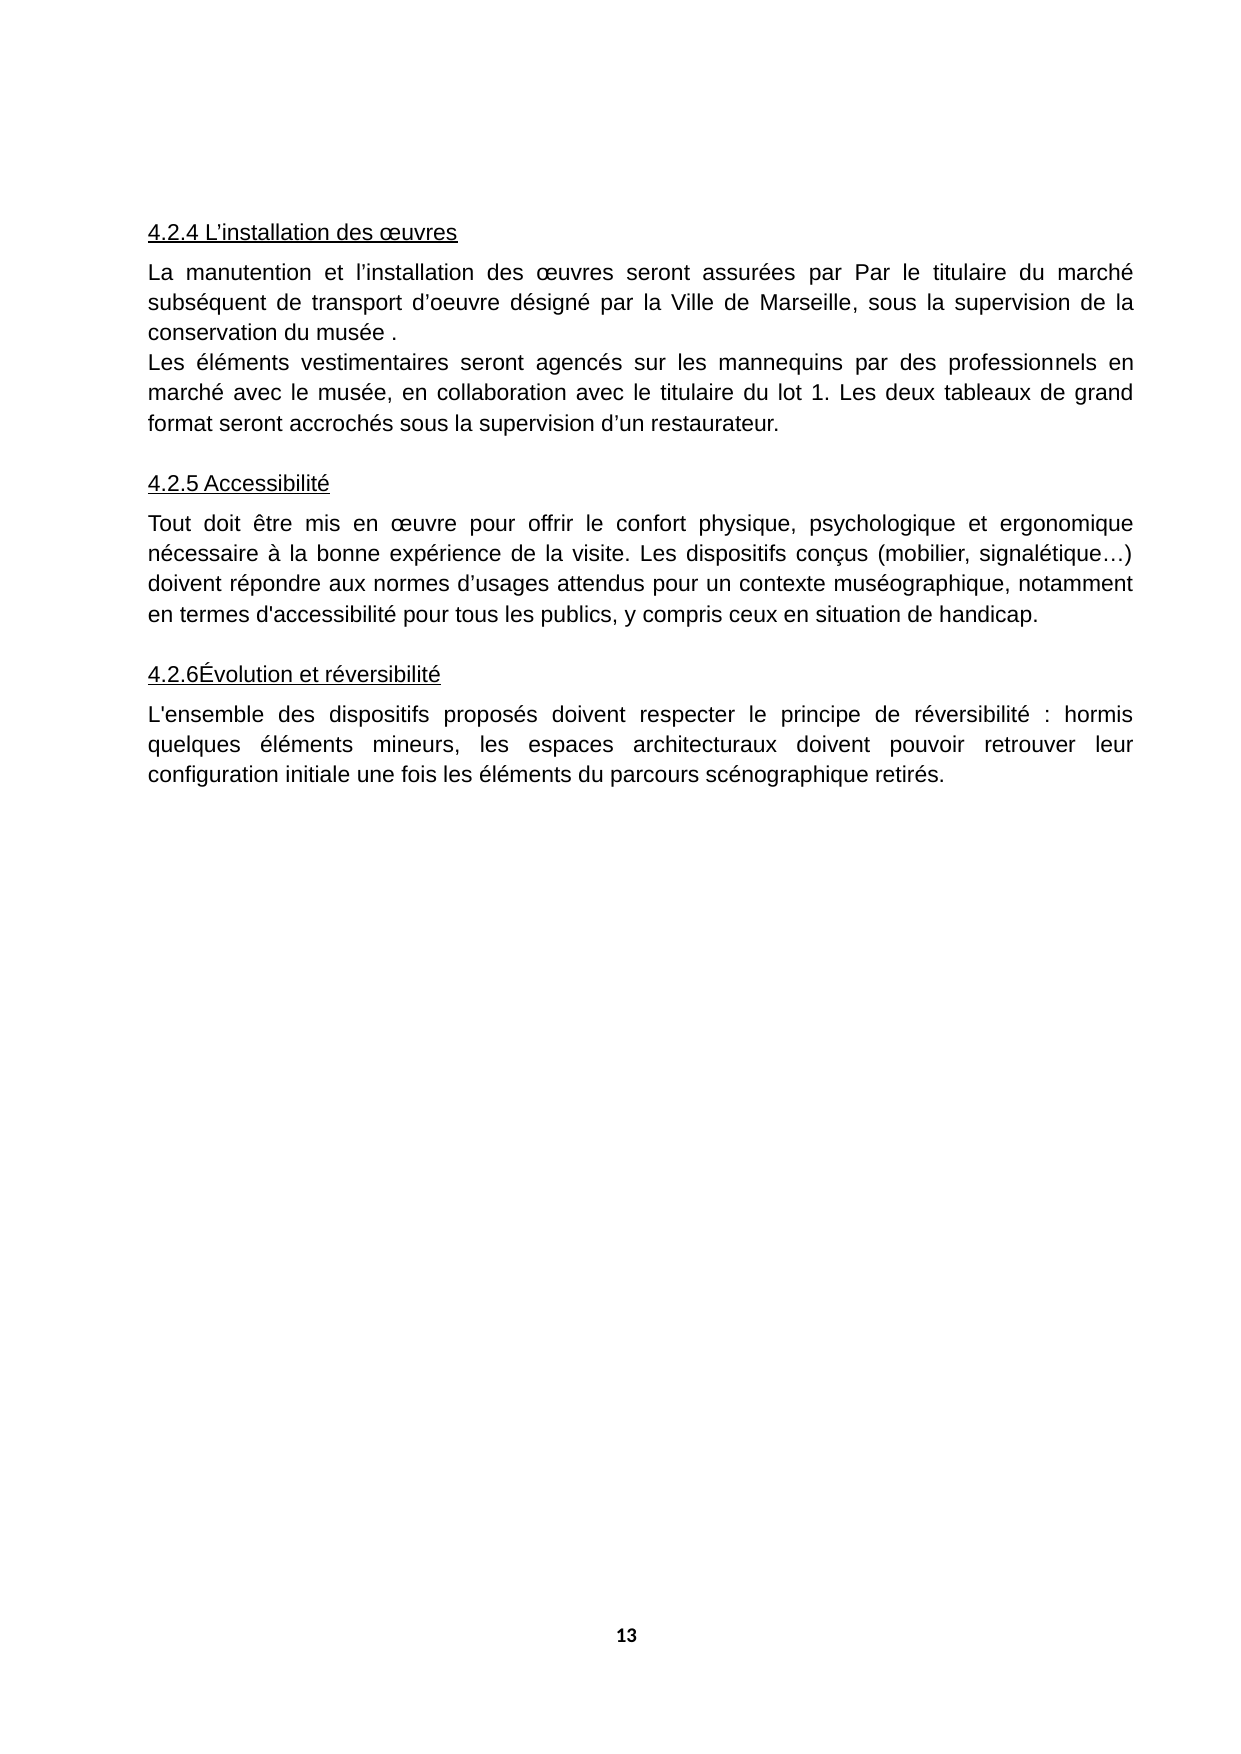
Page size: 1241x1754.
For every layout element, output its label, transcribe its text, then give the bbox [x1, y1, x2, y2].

text Les éléments vestimentaires seront agencés sur les mannequins par des professionnels en marché avec le musée, en collaboration avec le titulaire du lot 1. Les deux tableaux de grand format seront accrochés sous la supervision d’un restaurateur. [148, 349, 1134, 436]
text 4.2.5 Accessibilité [148, 470, 1134, 496]
text La manutention et l’installation des œuvres seront assurées par Par le titulaire du marché subséquent de transport d’oeuvre désigné par la Ville de Marseille, sous la supervision de la conservation du musée . [148, 258, 1134, 345]
text Tout doit être mis en œuvre pour offrir le confort physique, psychologique et ergonomique nécessaire à la bonne expérience de la visite. Les dispositifs conçus (mobilier, signalétique…) doivent répondre aux normes d’usages attendus pour un contexte muséographique, notamment en termes d'accessibilité pour tous les publics, y compris ceux en situation de handicap. [148, 510, 1134, 627]
text L'ensemble des dispositifs proposés doivent respecter le principe de réversibilité : hormis quelques éléments mineurs, les espaces architecturaux doivent pouvoir retrouver leur configuration initiale une fois les éléments du parcours scénographique retirés. [148, 701, 1134, 788]
text 4.2.6Évolution et réversibilité [148, 661, 1134, 687]
text 4.2.4 L’installation des œuvres [148, 218, 1134, 245]
